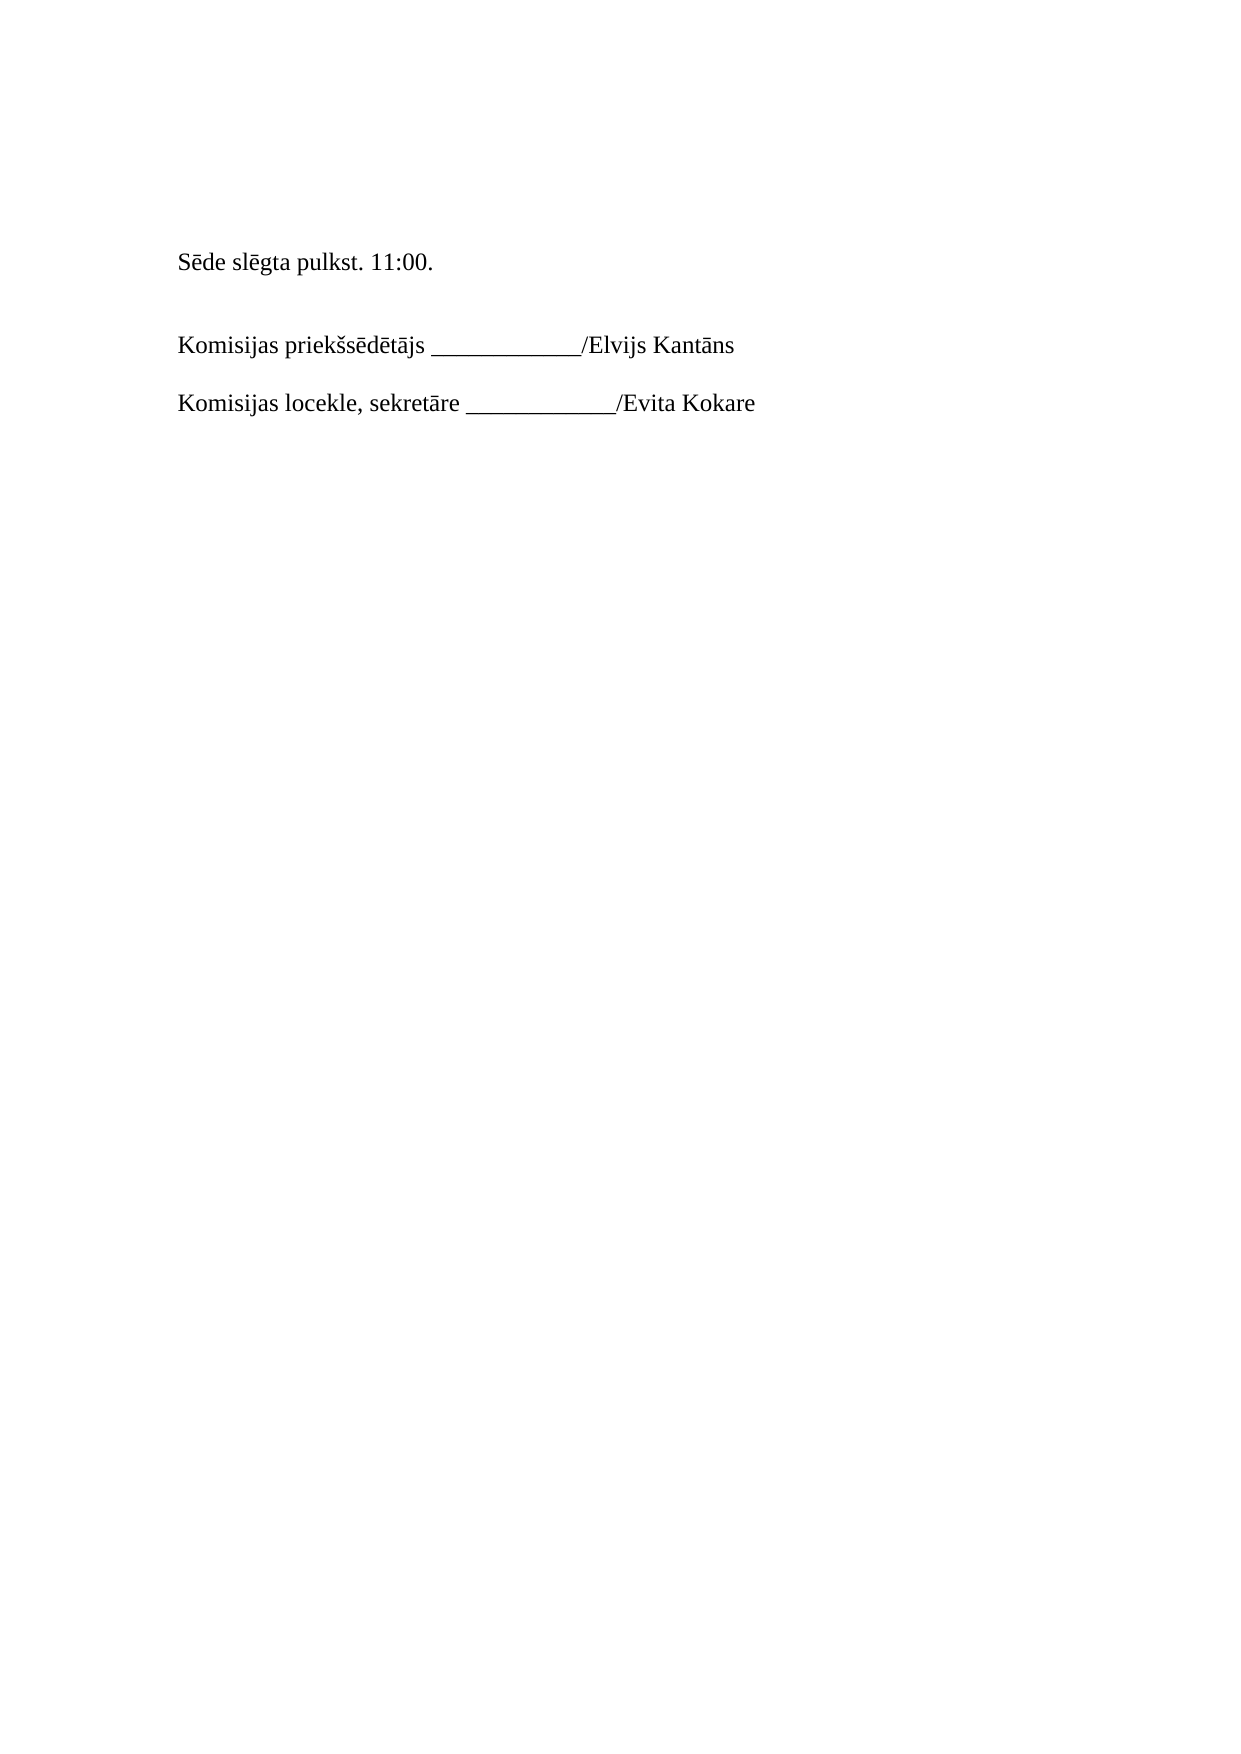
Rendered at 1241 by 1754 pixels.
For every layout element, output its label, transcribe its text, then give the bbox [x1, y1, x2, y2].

text Komisijas locekle, sekretāre ____________/Evita Kokare [177, 388, 1122, 416]
text Komisijas priekšsēdētājs ____________/Elvijs Kantāns [177, 330, 1122, 359]
text Sēde slēgta pulkst. 11:00. [177, 247, 1122, 276]
